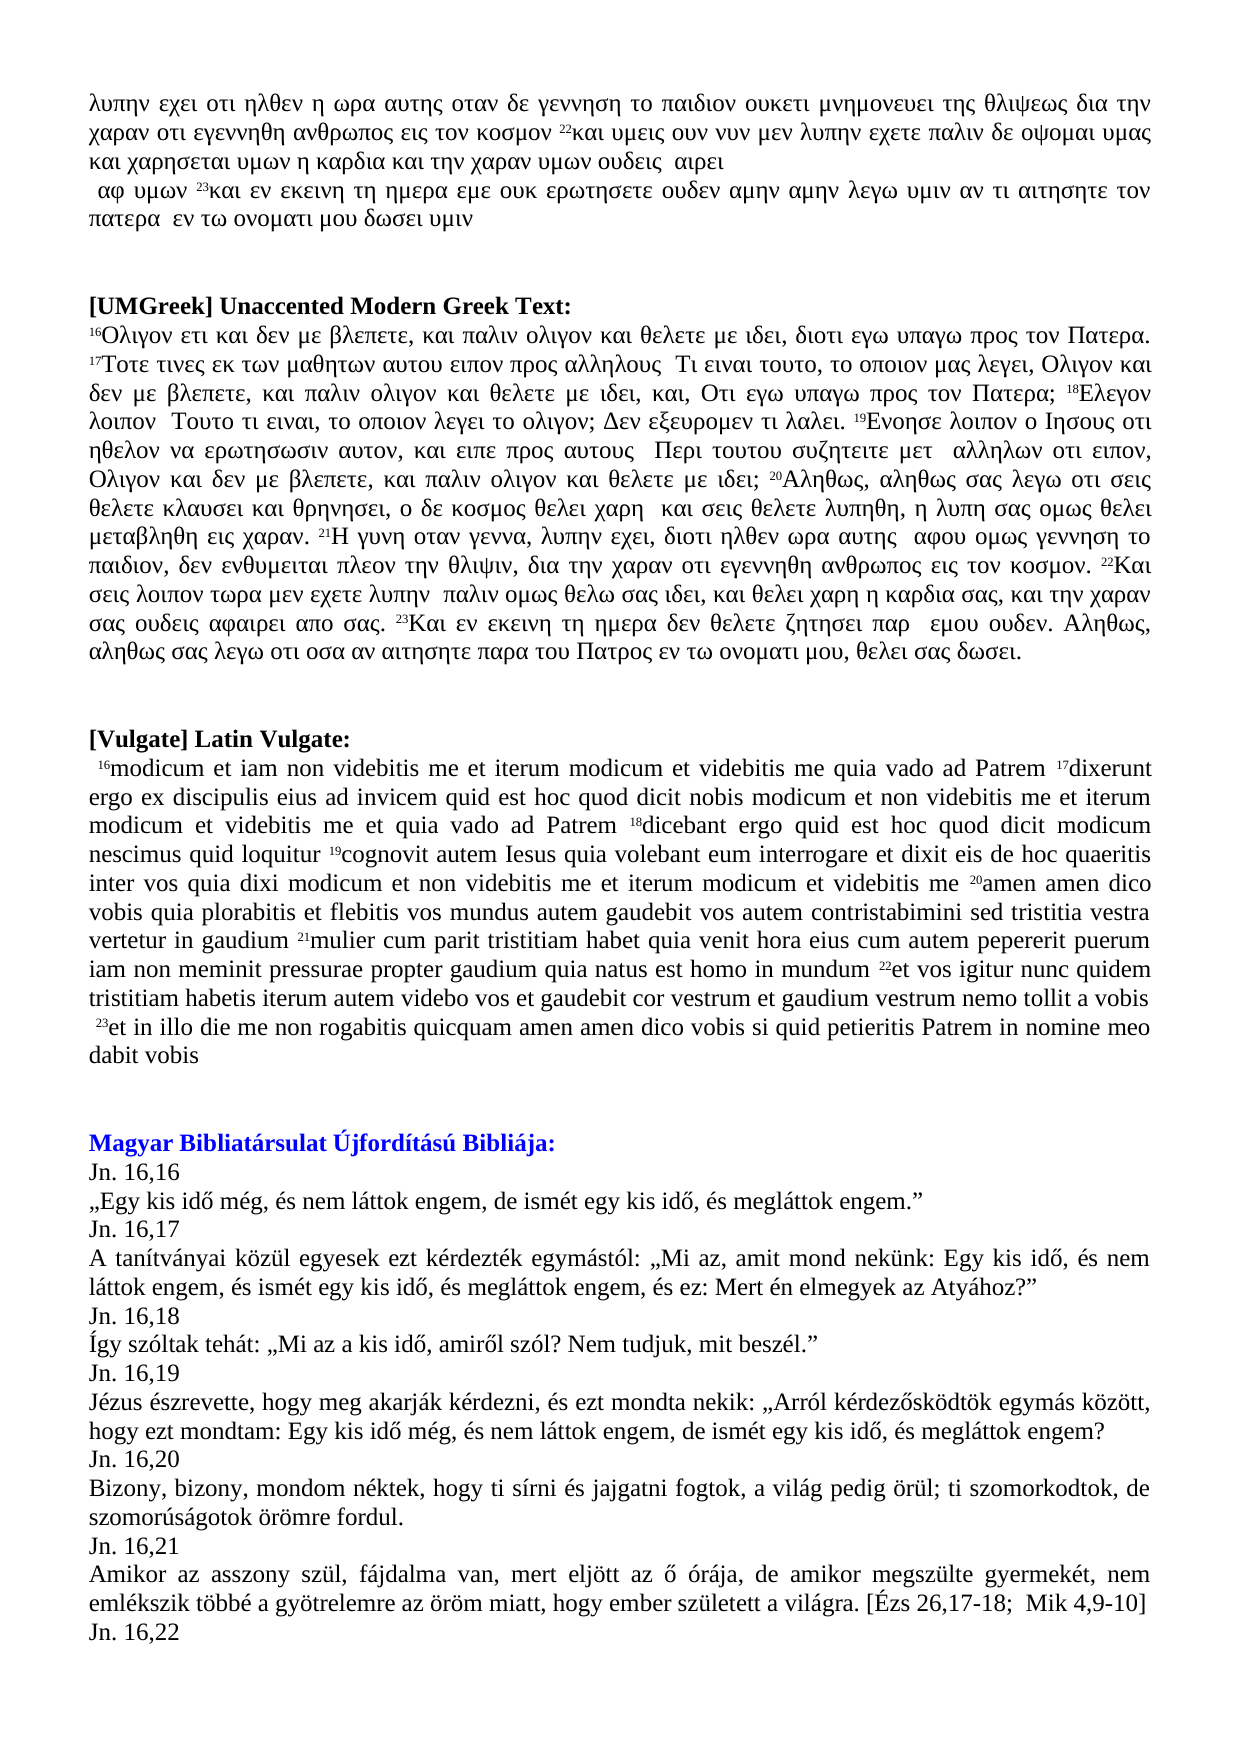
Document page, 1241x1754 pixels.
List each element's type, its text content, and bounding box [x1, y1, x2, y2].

text Így szóltak tehát: „Mi az a kis idő, amiről szól? Nem tudjuk, mit beszél.” [88, 1329, 1152, 1358]
text λυπην εχει οτι ηλθεν η ωρα αυτης οταν δε γεννηση το παιδιον ουκετι μνημονευει της θλιψεως δια την χαραν οτι εγεννηθη ανθρωπος εις τον κοσμον 22και υμεις ουν νυν μεν λυπην εχετε παλιν δε οψομαι υμας και χαρησεται υμων η καρδια και την χαραν υμων ουδεις αιρει [88, 88, 1152, 175]
text αφ υμων 23και εν εκεινη τη ημερα εμε ουκ ερωτησετε ουδεν αμην αμην λεγω υμιν αν τι αιτησητε τον πατερα εν τω ονοματι μου δωσει υμιν [88, 175, 1152, 232]
text Jn. 16,22 [88, 1617, 1152, 1646]
text Jézus észrevette, hogy meg akarják kérdezni, és ezt mondta nekik: „Arról kérdezősködtök egymás között, hogy ezt mondtam: Egy kis idő még, és nem láttok engem, de ismét egy kis idő, és megláttok engem? [88, 1387, 1152, 1444]
text Bizony, bizony, mondom néktek, hogy ti sírni és jajgatni fogtok, a világ pedig örül; ti szomorkodtok, de szomorúságotok örömre fordul. [88, 1473, 1152, 1531]
text 23et in illo die me non rogabitis quicquam amen amen dico vobis si quid petieritis Patrem in nomine meo dabit vobis [88, 1012, 1152, 1069]
text „Egy kis idő még, és nem láttok engem, de ismét egy kis idő, és megláttok engem.” [88, 1186, 1152, 1214]
text Amikor az asszony szül, fájdalma van, mert eljött az ő órája, de amikor megszülte gyermekét, nem emlékszik többé a gyötrelemre az öröm miatt, hogy ember született a világra. [Ézs 26,17-18; Mik 4,9-10] [88, 1559, 1152, 1617]
text Jn. 16,20 [88, 1444, 1152, 1473]
text Magyar Bibliatársulat Újfordítású Bibliája: [88, 1128, 1152, 1157]
text [UMGreek] Unaccented Modern Greek Text: [88, 291, 1152, 320]
text A tanítványai közül egyesek ezt kérdezték egymástól: „Mi az, amit mond nekünk: Egy kis idő, és nem láttok engem, és ismét egy kis idő, és megláttok engem, és ez: Mert én elmegyek az Atyához?” [88, 1243, 1152, 1301]
text Jn. 16,17 [88, 1214, 1152, 1243]
text 16Ολιγον ετι και δεν με βλεπετε, και παλιν ολιγον και θελετε με ιδει, διοτι εγω υπαγω προς τον Πατερα. 17Τοτε τινες εκ των μαθητων αυτου ειπον προς αλληλους Τι ειναι τουτο, το οποιον μας λεγει, Ολιγον και δεν με βλεπετε, και παλιν ολιγον και θελετε με ιδει, και, Οτι εγω υπαγω προς τον Πατερα; 18Ελεγον λοιπον Τουτο τι ειναι, το οποιον λεγει το ολιγον; Δεν εξευρομεν τι λαλει. 19Ενοησε λοιπον ο Ιησους οτι ηθελον να ερωτησωσιν αυτον, και ειπε προς αυτους Περι τουτου συζητειτε μετ αλληλων οτι ειπον, Ολιγον και δεν με βλεπετε, και παλιν ολιγον και θελετε με ιδει; 20Αληθως, αληθως σας λεγω οτι σεις θελετε κλαυσει και θρηνησει, ο δε κοσμος θελει χαρη και σεις θελετε λυπηθη, η λυπη σας ομως θελει μεταβληθη εις χαραν. 21Η γυνη οταν γεννα, λυπην εχει, διοτι ηλθεν ωρα αυτης αφου ομως γεννηση το παιδιον, δεν ενθυμειται πλεον την θλιψιν, δια την χαραν οτι εγεννηθη ανθρωπος εις τον κοσμον. 22Και σεις λοιπον τωρα μεν εχετε λυπην παλιν ομως θελω σας ιδει, και θελει χαρη η καρδια σας, και την χαραν σας ουδεις αφαιρει απο σας. 23Και εν εκεινη τη ημερα δεν θελετε ζητησει παρ εμου ουδεν. Αληθως, αληθως σας λεγω οτι οσα αν αιτησητε παρα του Πατρος εν τω ονοματι μου, θελει σας δωσει. [88, 320, 1152, 665]
text Jn. 16,18 [88, 1301, 1152, 1329]
text Jn. 16,21 [88, 1531, 1152, 1559]
text [Vulgate] Latin Vulgate: [88, 724, 1152, 753]
text 16modicum et iam non videbitis me et iterum modicum et videbitis me quia vado ad Patrem 17dixerunt ergo ex discipulis eius ad invicem quid est hoc quod dicit nobis modicum et non videbitis me et iterum modicum et videbitis me et quia vado ad Patrem 18dicebant ergo quid est hoc quod dicit modicum nescimus quid loquitur 19cognovit autem Iesus quia volebant eum interrogare et dixit eis de hoc quaeritis inter vos quia dixi modicum et non videbitis me et iterum modicum et videbitis me 20amen amen dico vobis quia plorabitis et flebitis vos mundus autem gaudebit vos autem contristabimini sed tristitia vestra vertetur in gaudium 21mulier cum parit tristitiam habet quia venit hora eius cum autem pepererit puerum iam non meminit pressurae propter gaudium quia natus est homo in mundum 22et vos igitur nunc quidem tristitiam habetis iterum autem videbo vos et gaudebit cor vestrum et gaudium vestrum nemo tollit a vobis [88, 753, 1152, 1012]
text Jn. 16,16 [88, 1157, 1152, 1186]
text Jn. 16,19 [88, 1358, 1152, 1387]
